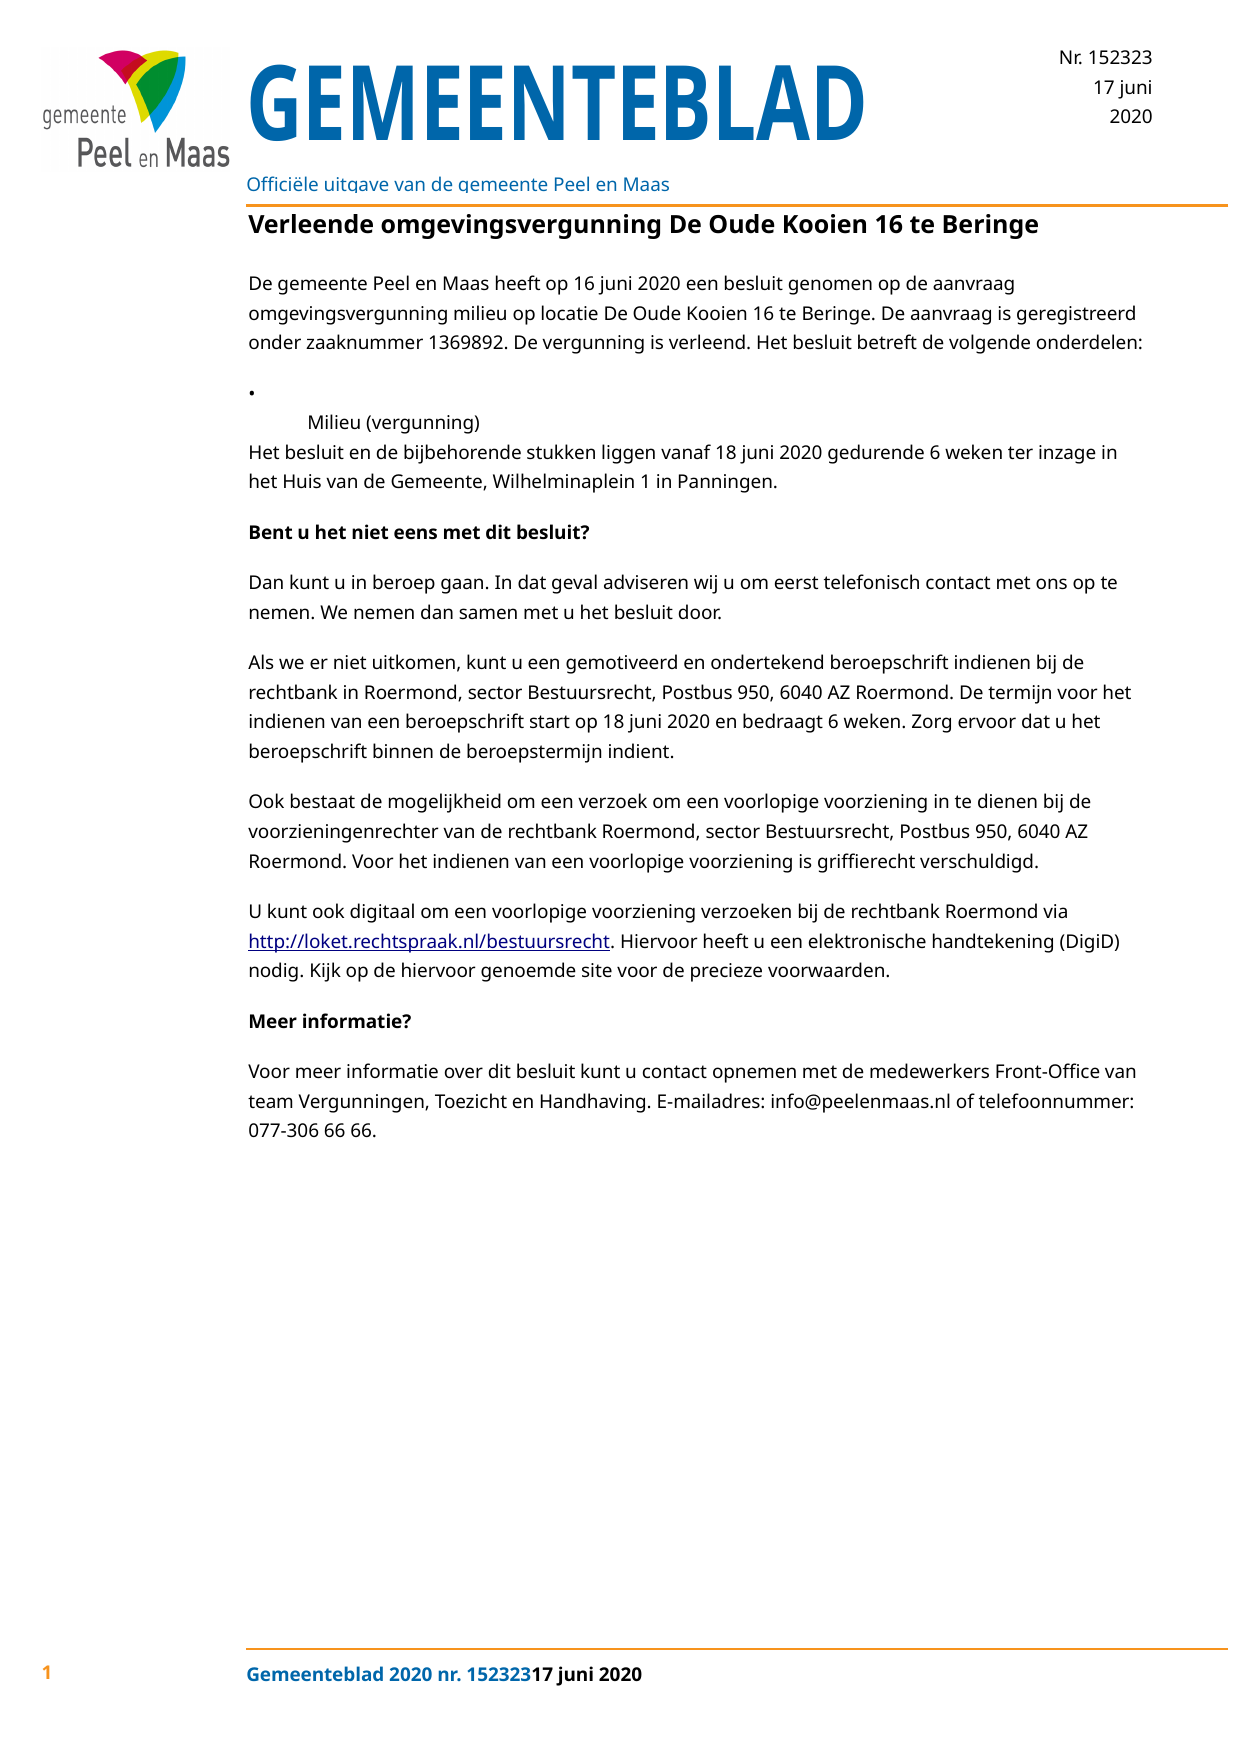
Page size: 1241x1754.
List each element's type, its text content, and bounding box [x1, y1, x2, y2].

text De gemeente Peel en Maas heeft op 16 juni 2020 een besluit genomen op de aanvraag omgevingsvergunning milieu op locatie De Oude Kooien 16 te Beringe. De aanvraag is geregistreerd onder zaaknummer 1369892. De vergunning is verleend. Het besluit betreft de volgende onderdelen: [248, 270, 1152, 355]
text Meer informatie? [248, 1008, 1152, 1033]
text Bent u het niet eens met dit besluit? [248, 519, 1152, 545]
text Voor meer informatie over dit besluit kunt u contact opnemen met de medewerkers Front-Office van team Vergunningen, Toezicht en Handhaving. E-mailadres: info@peelenmaas.nl of telefoonnummer: 077-306 66 66. [248, 1058, 1152, 1143]
text Het besluit en de bijbehorende stukken liggen vanaf 18 juni 2020 gedurende 6 weken ter inzage in het Huis van de Gemeente, Wilhelminaplein 1 in Panningen. [248, 439, 1152, 494]
text Dan kunt u in beroep gaan. In dat geval adviseren wij u om eerst telefonisch contact met ons op te nemen. We nemen dan samen met u het besluit door. [248, 569, 1152, 625]
text U kunt ook digitaal om een voorlopige voorziening verzoeken bij de rechtbank Roermond via http://loket.rechtspraak.nl/bestuursrecht. Hiervoor heeft u een elektronische handtekening (DigiD) nodig. Kijk op de hiervoor genoemde site voor de precieze voorwaarden. [248, 898, 1152, 983]
picture [41, 47, 231, 172]
text Als we er niet uitkomen, kunt u een gemotiveerd en ondertekend beroepschrift indienen bij de rechtbank in Roermond, sector Bestuursrecht, Postbus 950, 6040 AZ Roermond. De termijn voor het indienen van een beroepschrift start op 18 juni 2020 en bedraagt 6 weken. Zorg ervoor dat u het beroepschrift binnen de beroepstermijn indient. [248, 649, 1152, 764]
text Ook bestaat de mogelijkheid om een verzoek om een voorlopige voorziening in te dienen bij de voorzieningenrechter van de rechtbank Roermond, sector Bestuursrecht, Postbus 950, 6040 AZ Roermond. Voor het indienen van een voorlopige voorziening is griffierecht verschuldigd. [248, 789, 1152, 873]
text Verleende omgevingsvergunning De Oude Kooien 16 te Beringe [248, 207, 1152, 241]
list Milieu (vergunning) [248, 409, 1152, 435]
